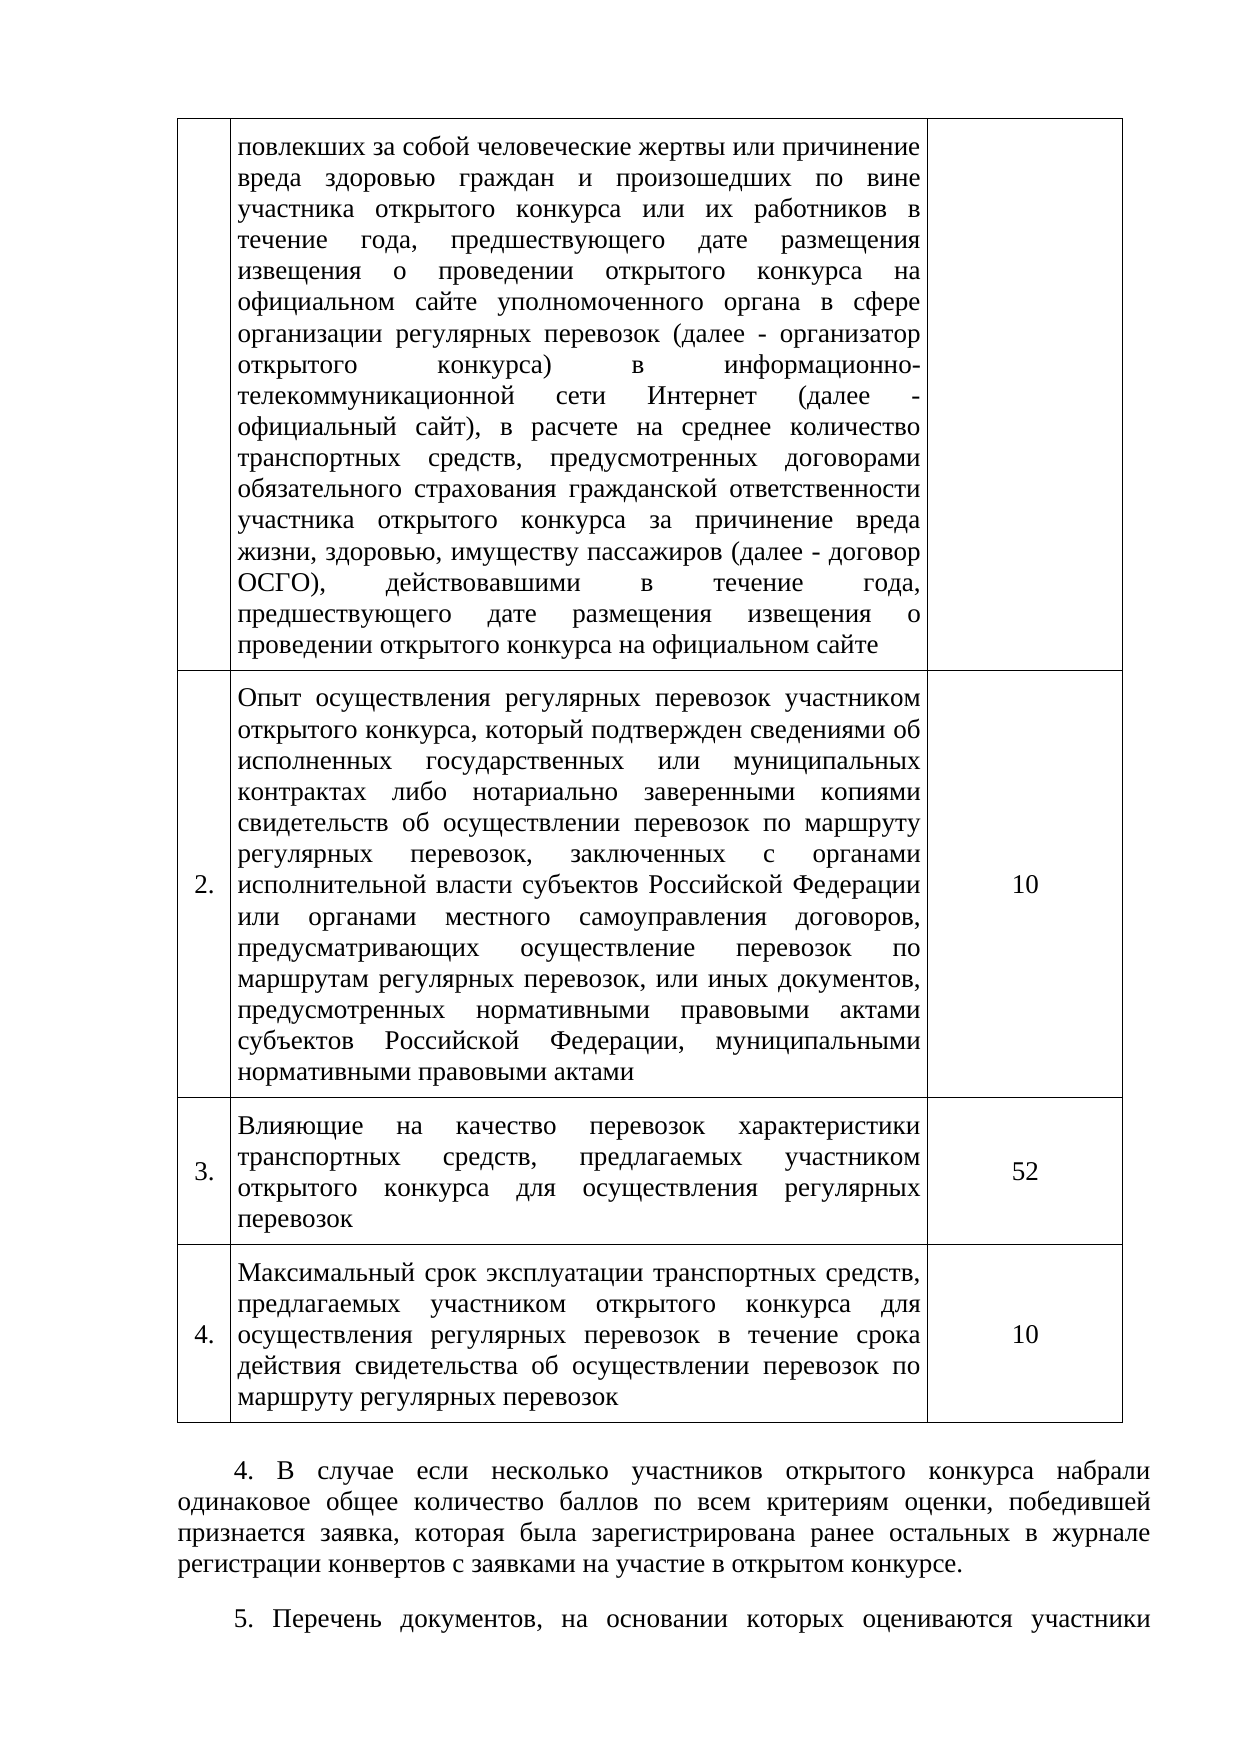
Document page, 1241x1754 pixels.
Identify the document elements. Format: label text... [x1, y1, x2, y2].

table_cell 52 [928, 1098, 1122, 1244]
table_cell 10 [928, 1245, 1122, 1422]
table_cell 3. [178, 1098, 230, 1244]
text 5. Перечень документов, на основании которых оцениваются участники [177, 1602, 1152, 1633]
table_cell Влияющие на качество перевозок характеристики транспортных средств, предлагаемых участником открытого конкурса для осуществления регулярных перевозок [231, 1098, 927, 1244]
table_cell [178, 119, 230, 670]
table_cell [928, 119, 1122, 670]
table_cell 2. [178, 671, 230, 1097]
table_cell 10 [928, 671, 1122, 1097]
table_cell Максимальный срок эксплуатации транспортных средств, предлагаемых участником открытого конкурса для осуществления регулярных перевозок в течение срока действия свидетельства об осуществлении перевозок по маршруту регулярных перевозок [231, 1245, 927, 1422]
table_cell Опыт осуществления регулярных перевозок участником открытого конкурса, который подтвержден сведениями об исполненных государственных или муниципальных контрактах либо нотариально заверенными копиями свидетельств об осуществлении перевозок по маршруту регулярных перевозок, заключенных с органами исполнительной власти субъектов Российской Федерации или органами местного самоуправления договоров, предусматривающих осуществление перевозок по маршрутам регулярных перевозок, или иных документов, предусмотренных нормативными правовыми актами субъектов Российской Федерации, муниципальными нормативными правовыми актами [231, 671, 927, 1097]
text 4. В случае если несколько участников открытого конкурса набрали одинаковое общее количество баллов по всем критериям оценки, победившей признается заявка, которая была зарегистрирована ранее остальных в журнале регистрации конвертов с заявками на участие в открытом конкурсе. [177, 1454, 1152, 1579]
table_cell 4. [178, 1245, 230, 1422]
table_cell повлекших за собой человеческие жертвы или причинение вреда здоровью граждан и произошедших по вине участника открытого конкурса или их работников в течение года, предшествующего дате размещения извещения о проведении открытого конкурса на официальном сайте уполномоченного органа в сфере организации регулярных перевозок (далее - организатор открытого конкурса) в информационно-телекоммуникационной сети Интернет (далее - официальный сайт), в расчете на среднее количество транспортных средств, предусмотренных договорами обязательного страхования гражданской ответственности участника открытого конкурса за причинение вреда жизни, здоровью, имуществу пассажиров (далее - договор ОСГО), действовавшими в течение года, предшествующего дате размещения извещения о проведении открытого конкурса на официальном сайте [231, 119, 927, 670]
